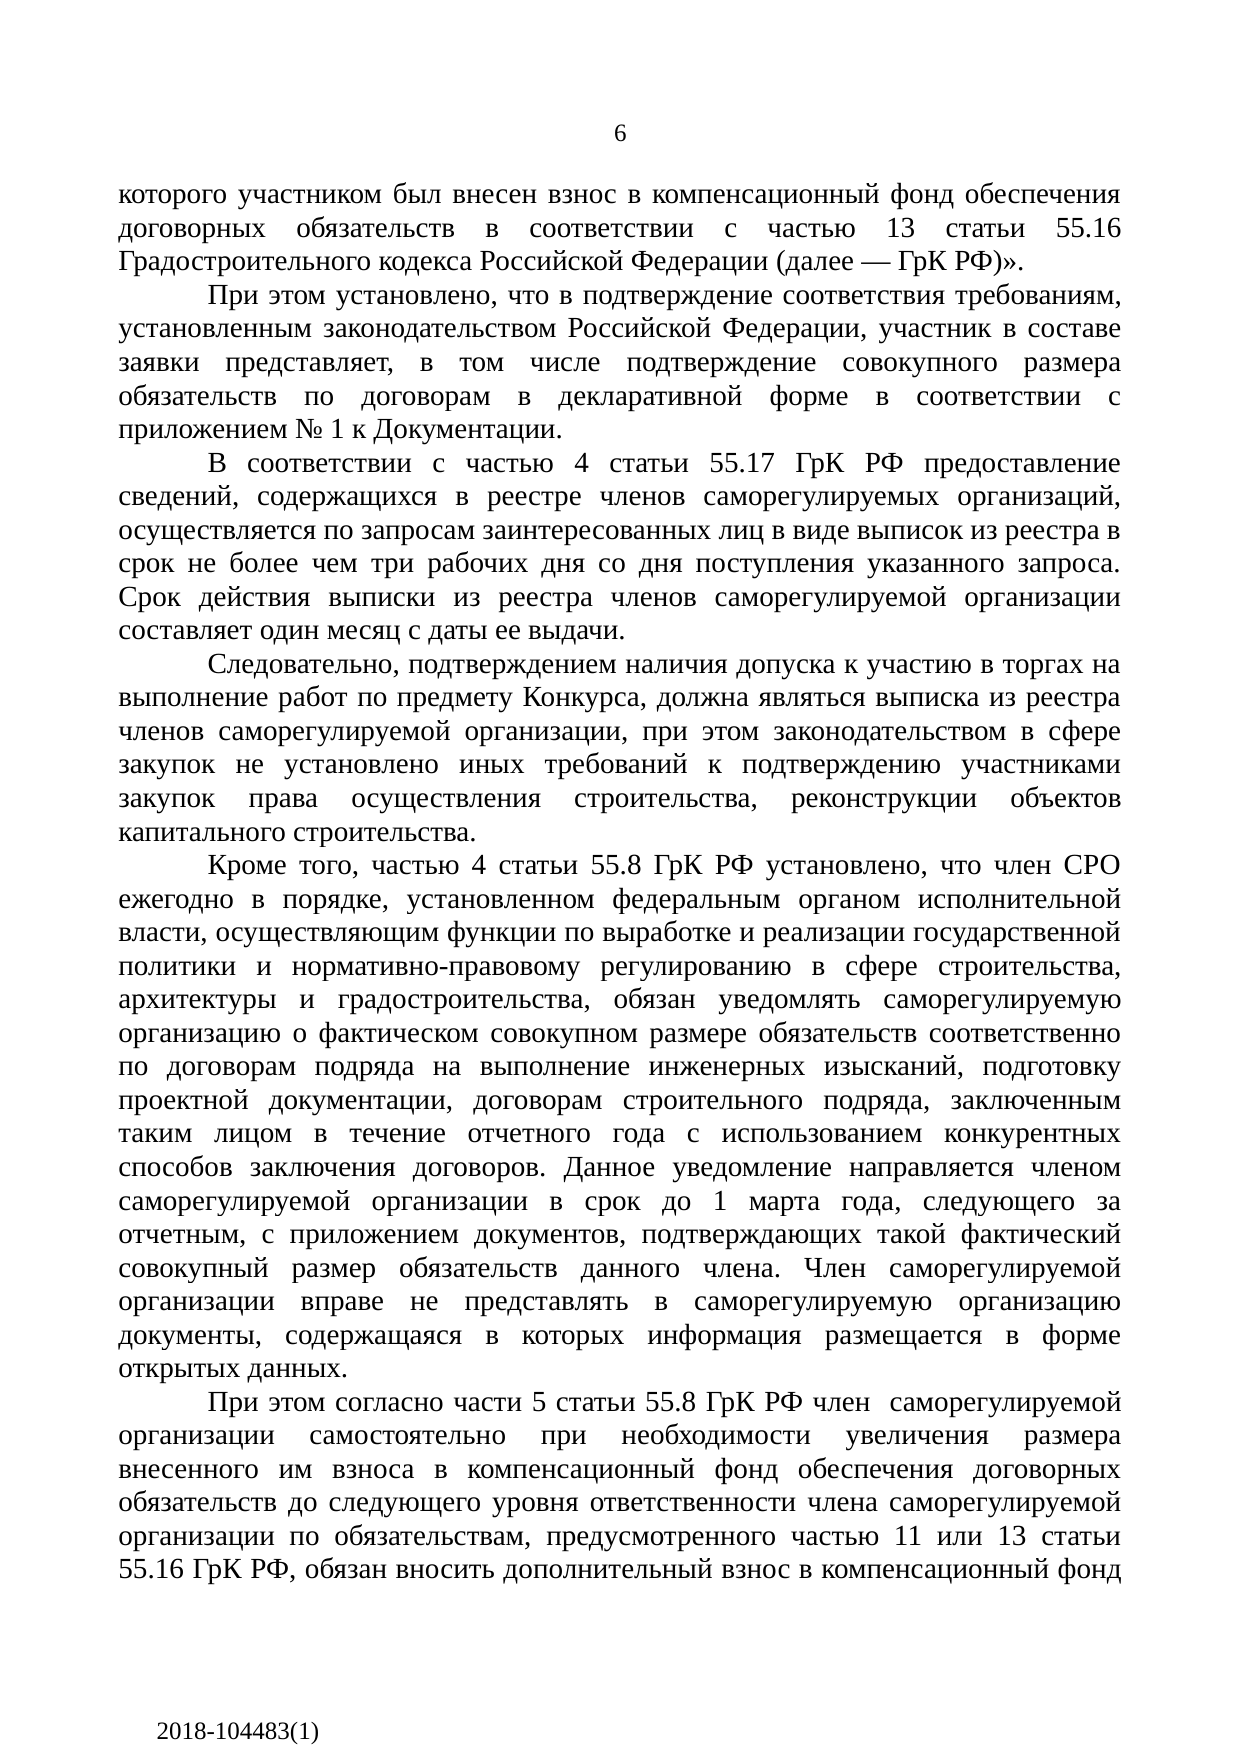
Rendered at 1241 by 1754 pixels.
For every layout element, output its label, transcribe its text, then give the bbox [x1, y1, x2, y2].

text При этом согласно части 5 статьи 55.8 ГрК РФ член саморегулируемой организации самостоятельно при необходимости увеличения размера внесенного им взноса в компенсационный фонд обеспечения договорных обязательств до следующего уровня ответственности члена саморегулируемой организации по обязательствам, предусмотренного частью 11 или 13 статьи 55.16 ГрК РФ, обязан вносить дополнительный взнос в компенсационный фонд [118, 1384, 1122, 1585]
text Следовательно, подтверждением наличия допуска к участию в торгах на выполнение работ по предмету Конкурса, должна являться выписка из реестра членов саморегулируемой организации, при этом законодательством в сфере закупок не установлено иных требований к подтверждению участниками закупок права осуществления строительства, реконструкции объектов капитального строительства. [118, 646, 1122, 847]
text В соответствии с частью 4 статьи 55.17 ГрК РФ предоставление сведений, содержащихся в реестре членов саморегулируемых организаций, осуществляется по запросам заинтересованных лиц в виде выписок из реестра в срок не более чем три рабочих дня со дня поступления указанного запроса. Срок действия выписки из реестра членов саморегулируемой организации составляет один месяц с даты ее выдачи. [118, 445, 1122, 646]
text При этом установлено, что в подтверждение соответствия требованиям, установленным законодательством Российской Федерации, участник в составе заявки представляет, в том числе подтверждение совокупного размера обязательств по договорам в декларативной форме в соответствии с приложением № 1 к Документации. [118, 277, 1122, 445]
text Кроме того, частью 4 статьи 55.8 ГрК РФ установлено, что член СРО ежегодно в порядке, установленном федеральным органом исполнительной власти, осуществляющим функции по выработке и реализации государственной политики и нормативно-правовому регулированию в сфере строительства, архитектуры и градостроительства, обязан уведомлять саморегулируемую организацию о фактическом совокупном размере обязательств соответственно по договорам подряда на выполнение инженерных изысканий, подготовку проектной документации, договорам строительного подряда, заключенным таким лицом в течение отчетного года с использованием конкурентных способов заключения договоров. Данное уведомление направляется членом саморегулируемой организации в срок до 1 марта года, следующего за отчетным, с приложением документов, подтверждающих такой фактический совокупный размер обязательств данного члена. Член саморегулируемой организации вправе не представлять в саморегулируемую организацию документы, содержащаяся в которых информация размещается в форме открытых данных. [118, 847, 1122, 1384]
text которого участником был внесен взнос в компенсационный фонд обеспечения договорных обязательств в соответствии с частью 13 статьи 55.16 Градостроительного кодекса Российской Федерации (далее — ГрК РФ)». [118, 176, 1122, 277]
